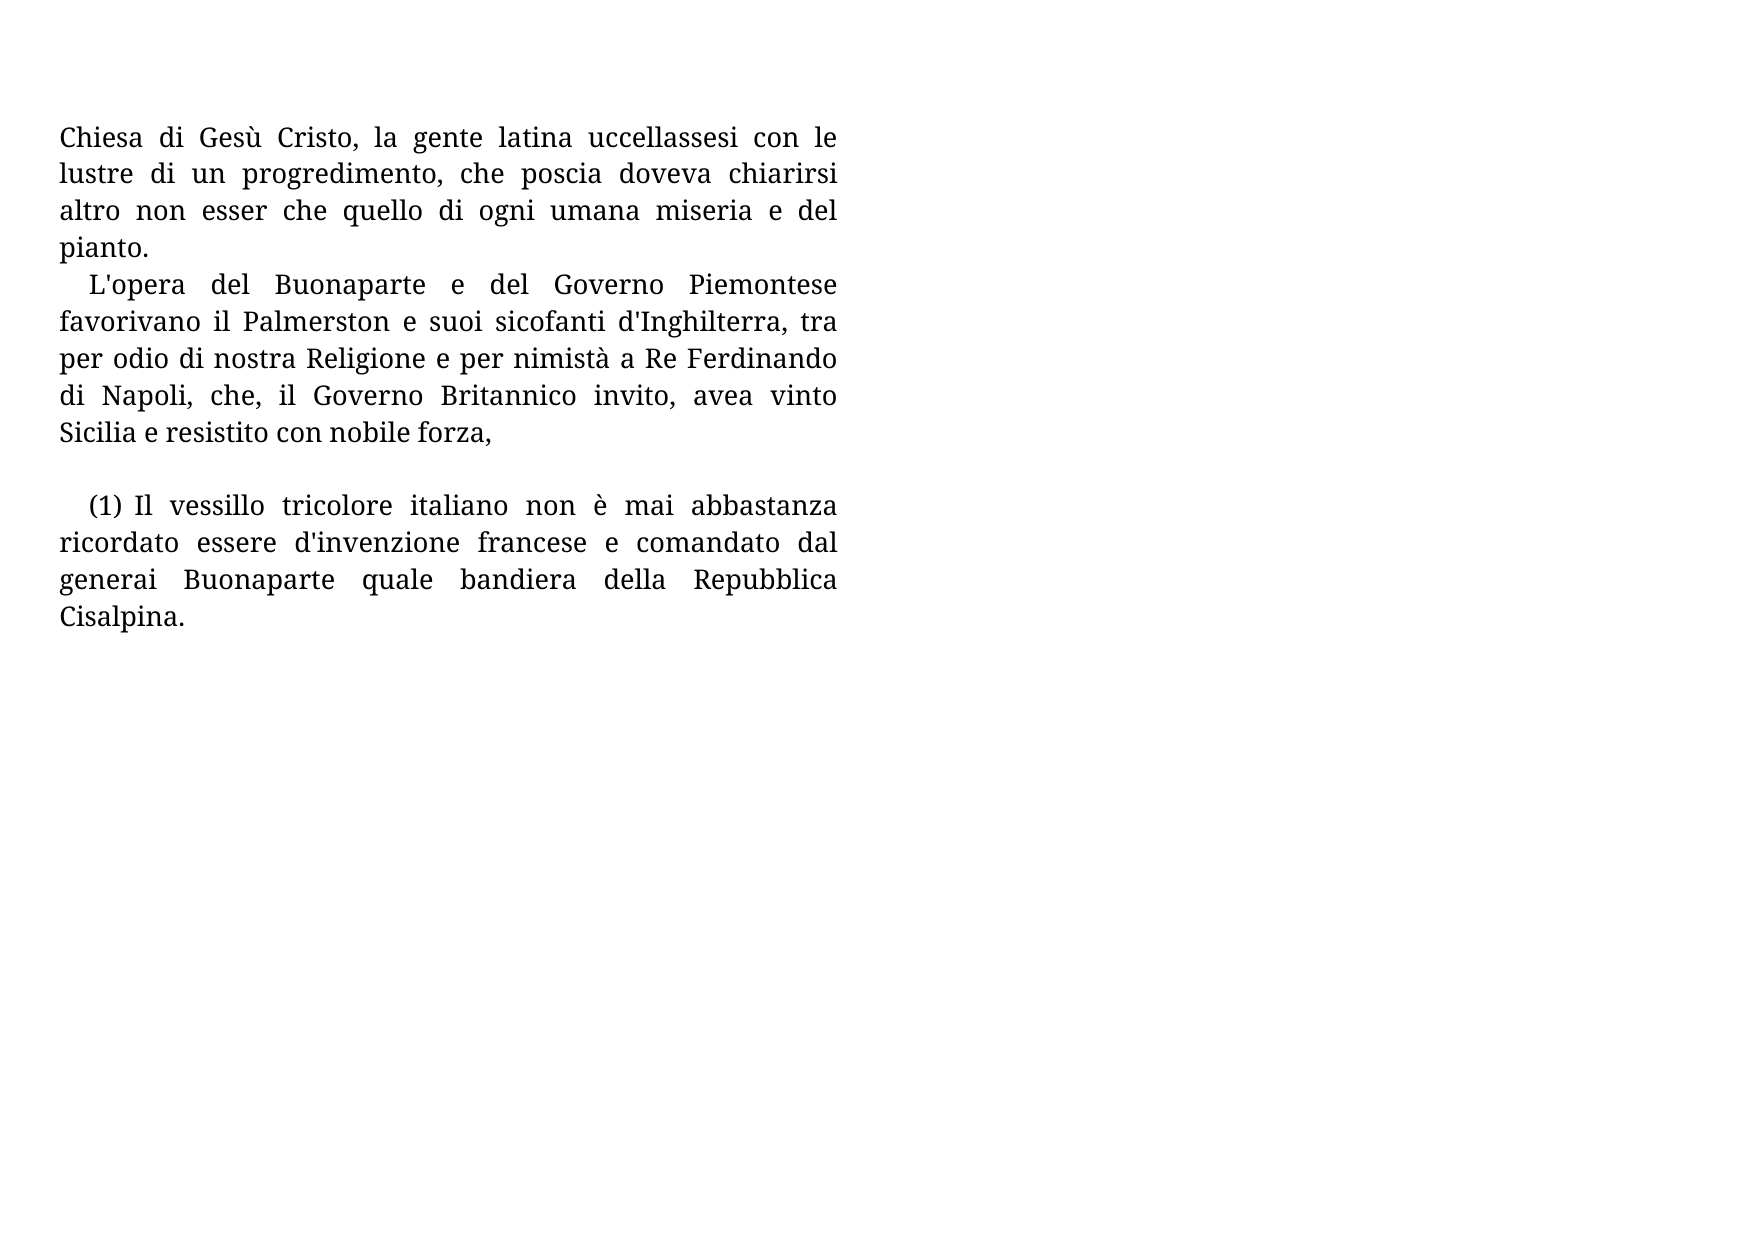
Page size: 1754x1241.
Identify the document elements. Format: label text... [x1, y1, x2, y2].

text L'opera del Buonaparte e del Governo Piemontese favorivano il Palmerston e suoi sicofanti d'Inghilterra, tra per odio di nostra Religione e per nimistà a Re Ferdinando di Napoli, che, il Governo Britannico invito, avea vinto Sicilia e resistito con nobile forza, [59, 266, 838, 450]
text Chiesa di Gesù Cristo, la gente latina uccellassesi con le lustre di un progredimento, che poscia doveva chiarirsi altro non esser che quello di ogni umana miseria e del pianto. [59, 118, 838, 266]
list Il vessillo tricolore italiano non è mai abbastanza ricordato essere d'invenzione francese e comandato dal generai Buonaparte quale bandiera della Repubblica Cisalpina. [59, 487, 838, 634]
